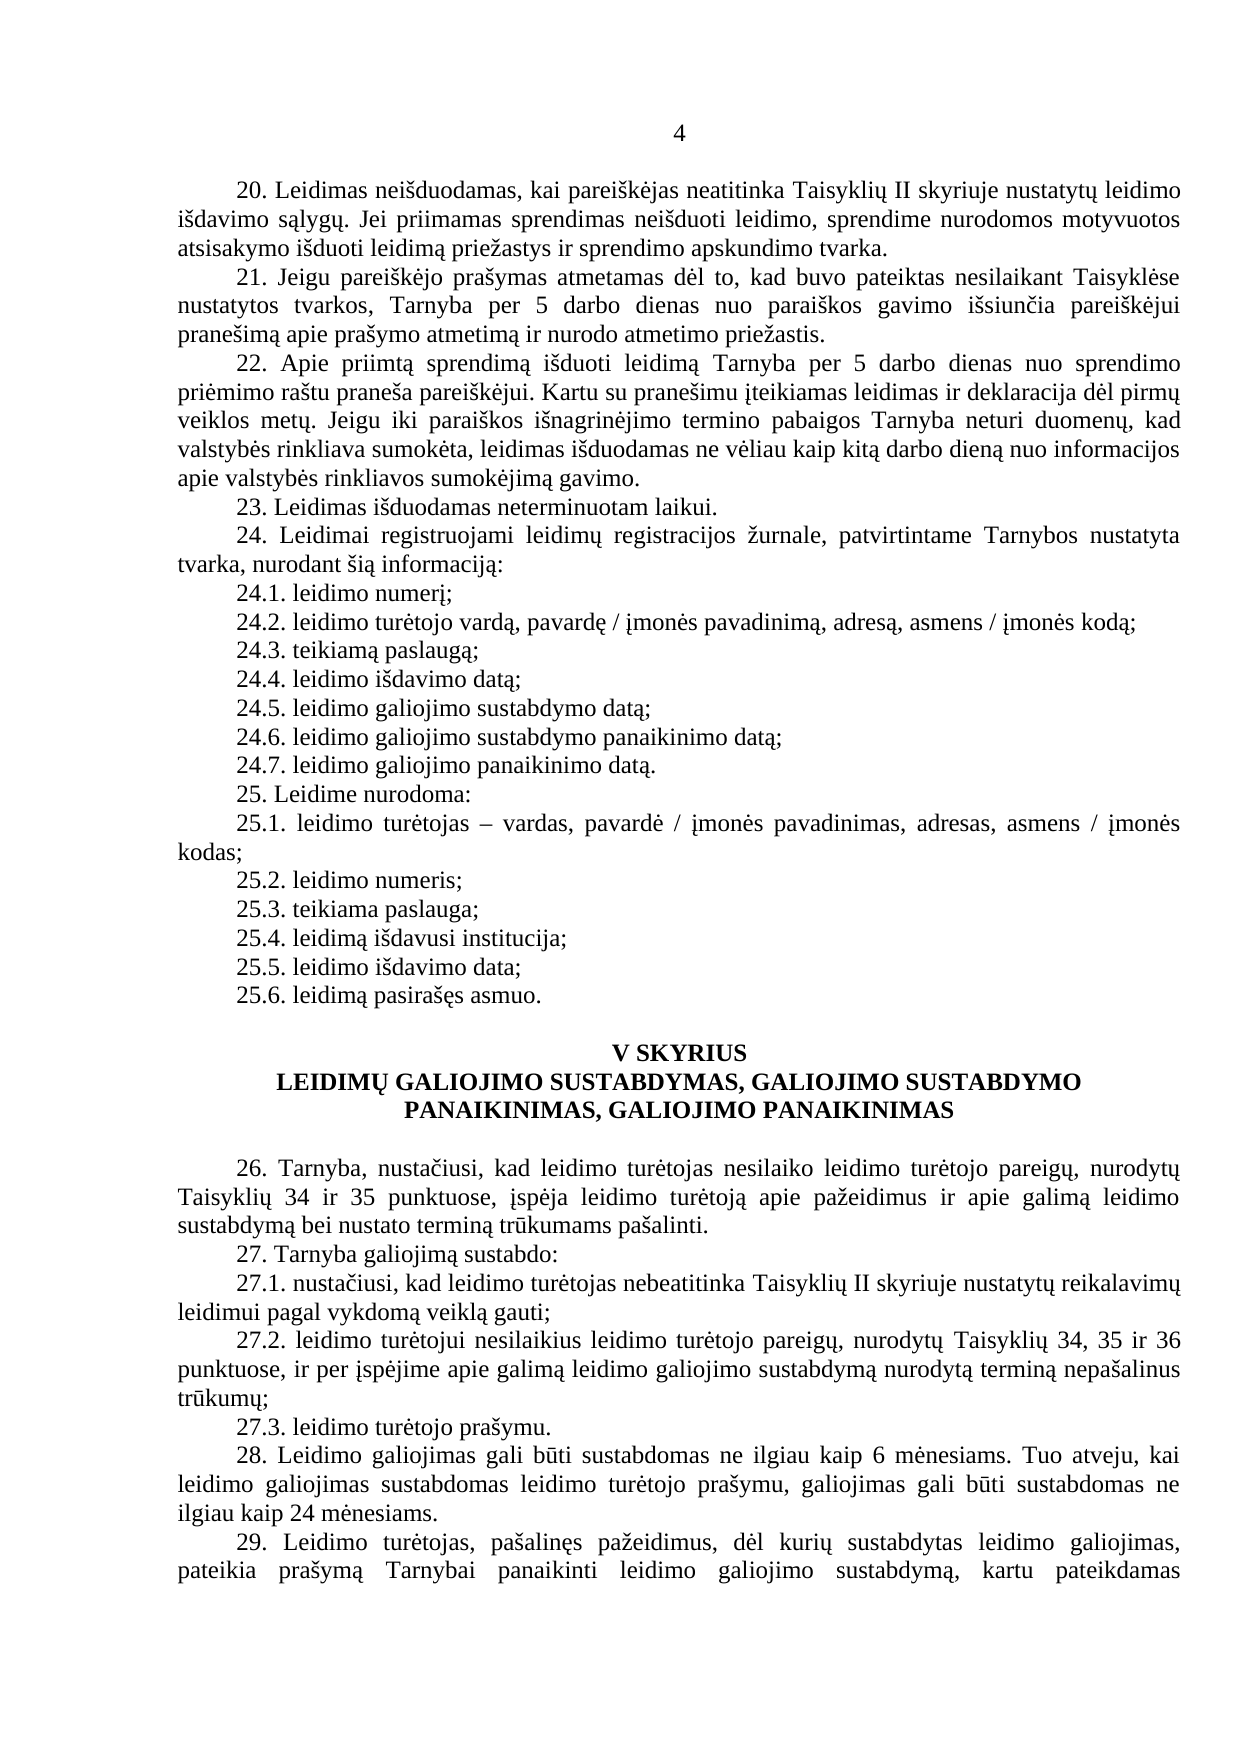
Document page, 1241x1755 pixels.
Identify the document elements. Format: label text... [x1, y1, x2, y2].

text V SKYRIUS [177, 1038, 1181, 1067]
text 22. Apie priimtą sprendimą išduoti leidimą Tarnyba per 5 darbo dienas nuo sprendimo priėmimo raštu praneša pareiškėjui. Kartu su pranešimu įteikiamas leidimas ir deklaracija dėl pirmų veiklos metų. Jeigu iki paraiškos išnagrinėjimo termino pabaigos Tarnyba neturi duomenų, kad valstybės rinkliava sumokėta, leidimas išduodamas ne vėliau kaip kitą darbo dieną nuo informacijos apie valstybės rinkliavos sumokėjimą gavimo. [177, 348, 1181, 492]
text 27.2. leidimo turėtojui nesilaikius leidimo turėtojo pareigų, nurodytų Taisyklių 34, 35 ir 36 punktuose, ir per įspėjime apie galimą leidimo galiojimo sustabdymą nurodytą terminą nepašalinus trūkumų; [177, 1326, 1181, 1412]
text 24.1. leidimo numerį; [177, 578, 1181, 607]
text 24.4. leidimo išdavimo datą; [177, 664, 1181, 693]
text 24.5. leidimo galiojimo sustabdymo datą; [177, 693, 1181, 722]
text 29. Leidimo turėtojas, pašalinęs pažeidimus, dėl kurių sustabdytas leidimo galiojimas, pateikia prašymą Tarnybai panaikinti leidimo galiojimo sustabdymą, kartu pateikdamas [177, 1527, 1181, 1584]
text 28. Leidimo galiojimas gali būti sustabdomas ne ilgiau kaip 6 mėnesiams. Tuo atveju, kai leidimo galiojimas sustabdomas leidimo turėtojo prašymu, galiojimas gali būti sustabdomas ne ilgiau kaip 24 mėnesiams. [177, 1441, 1181, 1527]
text 24.2. leidimo turėtojo vardą, pavardę / įmonės pavadinimą, adresą, asmens / įmonės kodą; [177, 607, 1181, 636]
text 25.5. leidimo išdavimo data; [177, 952, 1181, 981]
text 24.3. teikiamą paslaugą; [177, 636, 1181, 664]
text 20. Leidimas neišduodamas, kai pareiškėjas neatitinka Taisyklių II skyriuje nustatytų leidimo išdavimo sąlygų. Jei priimamas sprendimas neišduoti leidimo, sprendime nurodomos motyvuotos atsisakymo išduoti leidimą priežastys ir sprendimo apskundimo tvarka. [177, 176, 1181, 262]
text 25.6. leidimą pasirašęs asmuo. [177, 981, 1181, 1009]
text 25. Leidime nurodoma: [177, 779, 1181, 808]
text 24. Leidimai registruojami leidimų registracijos žurnale, patvirtintame Tarnybos nustatyta tvarka, nurodant šią informaciją: [177, 521, 1181, 578]
text 27. Tarnyba galiojimą sustabdo: [177, 1239, 1181, 1268]
text 25.1. leidimo turėtojas – vardas, pavardė / įmonės pavadinimas, adresas, asmens / įmonės kodas; [177, 808, 1181, 866]
text 21. Jeigu pareiškėjo prašymas atmetamas dėl to, kad buvo pateiktas nesilaikant Taisyklėse nustatytos tvarkos, Tarnyba per 5 darbo dienas nuo paraiškos gavimo išsiunčia pareiškėjui pranešimą apie prašymo atmetimą ir nurodo atmetimo priežastis. [177, 262, 1181, 348]
text 24.6. leidimo galiojimo sustabdymo panaikinimo datą; [177, 722, 1181, 751]
text 24.7. leidimo galiojimo panaikinimo datą. [177, 751, 1181, 779]
text 27.3. leidimo turėtojo prašymu. [177, 1412, 1181, 1441]
text 27.1. nustačiusi, kad leidimo turėtojas nebeatitinka Taisyklių II skyriuje nustatytų reikalavimų leidimui pagal vykdomą veiklą gauti; [177, 1268, 1181, 1326]
text 25.3. teikiama paslauga; [177, 894, 1181, 923]
text 25.4. leidimą išdavusi institucija; [177, 923, 1181, 952]
text 25.2. leidimo numeris; [177, 866, 1181, 894]
text LEIDIMŲ GALIOJIMO SUSTABDYMAS, GALIOJIMO SUSTABDYMO PANAIKINIMAS, GALIOJIMO PANAIKINIMAS [177, 1067, 1181, 1124]
text 26. Tarnyba, nustačiusi, kad leidimo turėtojas nesilaiko leidimo turėtojo pareigų, nurodytų Taisyklių 34 ir 35 punktuose, įspėja leidimo turėtoją apie pažeidimus ir apie galimą leidimo sustabdymą bei nustato terminą trūkumams pašalinti. [177, 1153, 1181, 1239]
text 23. Leidimas išduodamas neterminuotam laikui. [177, 492, 1181, 521]
